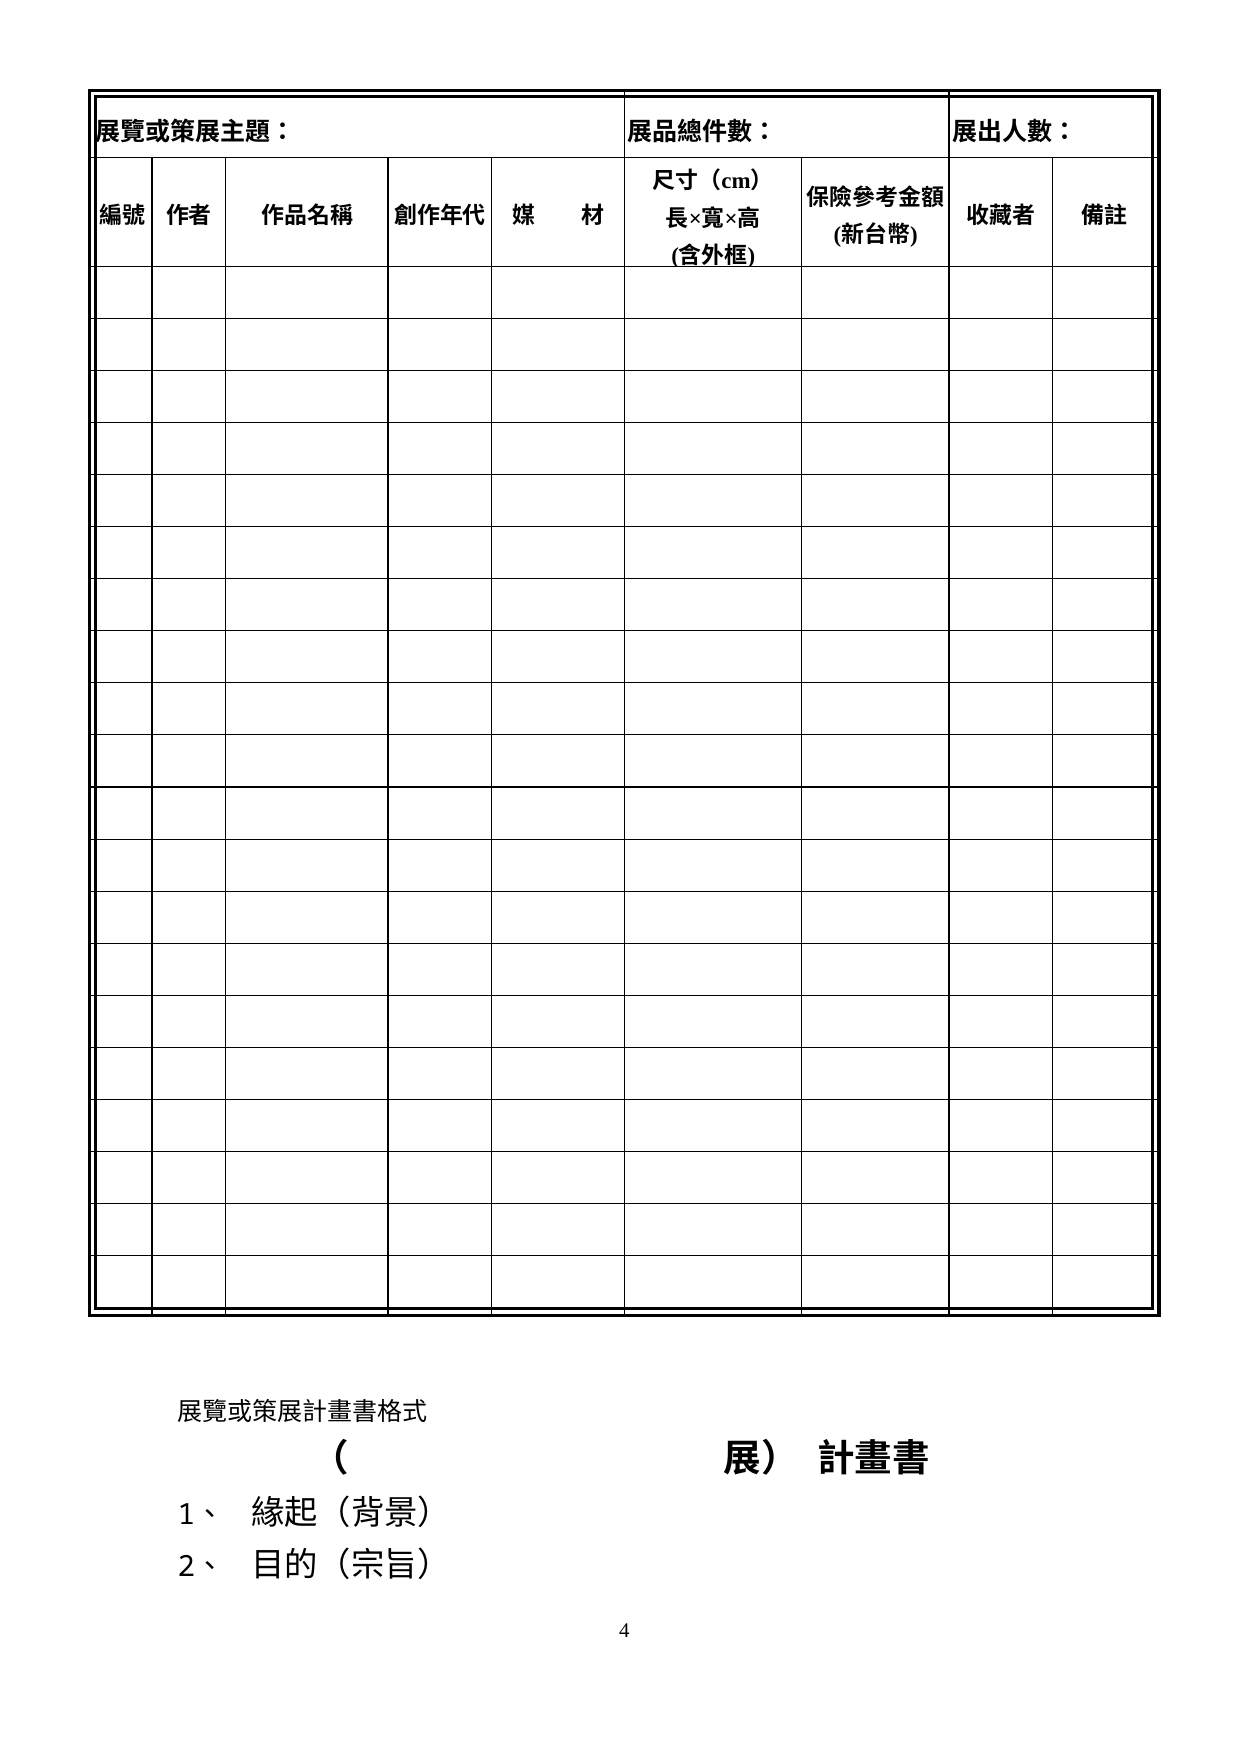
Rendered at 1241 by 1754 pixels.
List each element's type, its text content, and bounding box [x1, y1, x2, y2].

table_cell [802, 475, 948, 526]
table_cell 尺寸（cm） 長×寬×高 (含外框) [625, 158, 801, 266]
table_cell [226, 319, 387, 370]
table_cell 媒 材 [492, 158, 624, 266]
table_cell [950, 371, 1052, 422]
table_cell [950, 1256, 1052, 1307]
table_cell 展品總件數： [625, 98, 948, 157]
table_cell [950, 631, 1052, 682]
table_cell [84, 1255, 88, 1307]
table_cell [153, 579, 225, 630]
table_cell [226, 1152, 387, 1203]
table_cell [97, 1152, 151, 1203]
table_cell 創作年代 [389, 158, 491, 266]
table_cell [625, 371, 801, 422]
table_cell [153, 1152, 225, 1203]
table_cell [153, 1100, 225, 1151]
table_cell [97, 371, 151, 422]
table_cell [97, 475, 151, 526]
table_cell [1053, 1100, 1151, 1151]
table_cell [97, 527, 151, 578]
table_cell [226, 631, 387, 682]
table_cell [625, 840, 801, 891]
table_cell [492, 892, 624, 943]
table_cell [226, 475, 387, 526]
table_cell [492, 683, 624, 734]
table_cell [1053, 788, 1151, 838]
table_cell [625, 944, 801, 995]
table_cell [389, 1152, 491, 1203]
table_cell [802, 996, 948, 1047]
table_cell [802, 1152, 948, 1203]
table_cell [84, 318, 88, 370]
table_cell [802, 892, 948, 943]
table_cell [153, 631, 225, 682]
table_cell [950, 579, 1052, 630]
list 緣起（背景） [177, 1482, 1063, 1534]
table_cell [950, 735, 1052, 786]
table_cell [389, 892, 491, 943]
list 目的（宗旨） [177, 1534, 1063, 1586]
table_cell [1053, 1204, 1151, 1255]
table_cell [153, 944, 225, 995]
table_cell [389, 1100, 491, 1151]
table_cell [802, 371, 948, 422]
table_cell [492, 840, 624, 891]
table_cell [389, 944, 491, 995]
table_cell 作品名稱 [226, 158, 387, 266]
table_cell [153, 683, 225, 734]
table_cell [950, 319, 1052, 370]
table_cell [389, 423, 491, 474]
table_cell [84, 943, 88, 995]
table_cell [1053, 319, 1151, 370]
table_cell [97, 735, 151, 786]
table_cell [84, 526, 88, 578]
table_cell [84, 370, 88, 422]
table_cell [625, 996, 801, 1047]
table_cell [492, 944, 624, 995]
table_cell [950, 423, 1052, 474]
table_cell [84, 682, 88, 734]
table_cell [153, 475, 225, 526]
table_cell [389, 996, 491, 1047]
table_cell [84, 266, 88, 318]
table_cell [84, 734, 88, 786]
table_cell [226, 683, 387, 734]
table_cell [389, 683, 491, 734]
table_cell [950, 683, 1052, 734]
table_cell [1053, 892, 1151, 943]
table_cell [802, 1204, 948, 1255]
table_cell [625, 1256, 801, 1307]
table_cell [226, 1256, 387, 1307]
table_cell [625, 788, 801, 838]
table_cell [153, 788, 225, 838]
table_cell [226, 1204, 387, 1255]
table_cell [153, 1256, 225, 1307]
table_cell [389, 840, 491, 891]
table_cell [84, 1203, 88, 1255]
table_cell [492, 319, 624, 370]
table_cell [97, 1100, 151, 1151]
table_cell [97, 579, 151, 630]
table_cell [802, 1256, 948, 1307]
table_cell 編號 [97, 158, 151, 266]
table_cell [1053, 735, 1151, 786]
table_cell [226, 788, 387, 838]
table_cell [625, 475, 801, 526]
table_cell [950, 1100, 1052, 1151]
table_cell [84, 474, 88, 526]
table_cell [84, 839, 88, 891]
table_cell [492, 371, 624, 422]
table_cell [97, 631, 151, 682]
table_cell 保險參考金額 (新台幣) [802, 158, 948, 266]
table_cell [226, 1100, 387, 1151]
table_cell [226, 1048, 387, 1099]
table_cell [492, 996, 624, 1047]
table_cell [97, 423, 151, 474]
table_cell [802, 631, 948, 682]
text 展覽或策展計畫書格式 [177, 1390, 1063, 1428]
table_cell [97, 944, 151, 995]
table_cell [1053, 1256, 1151, 1307]
table_cell [492, 735, 624, 786]
table_cell [153, 996, 225, 1047]
table_cell [226, 267, 387, 318]
table_cell [802, 735, 948, 786]
table_cell [153, 840, 225, 891]
table_cell [389, 788, 491, 838]
table_cell [97, 1048, 151, 1099]
table_cell [1053, 475, 1151, 526]
table_cell [950, 996, 1052, 1047]
table_cell 展出人數： [950, 92, 1156, 157]
table_cell [802, 319, 948, 370]
table_cell [153, 1204, 225, 1255]
table_cell [153, 371, 225, 422]
table_cell 展覽或策展主題： [93, 92, 624, 157]
table_cell [625, 267, 801, 318]
table_cell [1053, 840, 1151, 891]
table_cell [625, 683, 801, 734]
table_cell [950, 1152, 1052, 1203]
table_cell [97, 1204, 151, 1255]
table_cell [84, 891, 88, 943]
table_cell [97, 788, 151, 838]
table_cell [625, 1100, 801, 1151]
table_cell [153, 1048, 225, 1099]
table_cell [389, 631, 491, 682]
table_cell [84, 422, 88, 474]
table_cell [389, 319, 491, 370]
table_cell [1053, 631, 1151, 682]
table_cell [389, 735, 491, 786]
table_cell [950, 788, 1052, 838]
table_cell [950, 1204, 1052, 1255]
table_cell [84, 786, 88, 838]
table_cell [492, 423, 624, 474]
table_cell [84, 630, 88, 682]
table_cell [84, 89, 88, 157]
table_cell [389, 527, 491, 578]
table_cell [1053, 527, 1151, 578]
table_cell [389, 1256, 491, 1307]
table_cell [226, 579, 387, 630]
table_cell [97, 683, 151, 734]
table_cell 收藏者 [950, 158, 1052, 266]
table_cell [492, 1152, 624, 1203]
table_cell [802, 527, 948, 578]
table_cell [1053, 267, 1151, 318]
table_cell [950, 892, 1052, 943]
table_cell [802, 423, 948, 474]
table_cell [802, 840, 948, 891]
table_cell [802, 683, 948, 734]
table_cell [950, 267, 1052, 318]
table_cell [625, 319, 801, 370]
table_cell [802, 1048, 948, 1099]
table_cell [802, 788, 948, 838]
table_cell [389, 579, 491, 630]
table_cell [492, 475, 624, 526]
table_cell [492, 788, 624, 838]
table_cell [97, 840, 151, 891]
table_cell [226, 840, 387, 891]
table_cell [1053, 683, 1151, 734]
table_cell [802, 267, 948, 318]
table_cell [153, 319, 225, 370]
table_cell [625, 1152, 801, 1203]
table_cell 作者 [153, 158, 225, 266]
table_cell [1053, 944, 1151, 995]
table_cell [153, 892, 225, 943]
table_cell [625, 423, 801, 474]
table_cell [226, 892, 387, 943]
table_cell [84, 157, 88, 266]
table_cell [1053, 579, 1151, 630]
table_cell [226, 944, 387, 995]
table_cell [492, 527, 624, 578]
table_cell [153, 267, 225, 318]
table_cell [1053, 423, 1151, 474]
table_cell [153, 735, 225, 786]
table_cell [226, 423, 387, 474]
table_cell [84, 1099, 88, 1151]
table_cell [625, 527, 801, 578]
table_cell [153, 527, 225, 578]
table_cell [1053, 371, 1151, 422]
table_cell [389, 1204, 491, 1255]
table_cell [492, 1204, 624, 1255]
table_cell [84, 1047, 88, 1099]
table_cell [492, 1256, 624, 1307]
table_cell [802, 944, 948, 995]
table_cell [389, 475, 491, 526]
table_cell [950, 944, 1052, 995]
table_cell [226, 735, 387, 786]
table_cell [950, 840, 1052, 891]
table_cell [625, 892, 801, 943]
table_cell [97, 319, 151, 370]
table_cell [97, 892, 151, 943]
table_cell [84, 578, 88, 630]
table_cell [950, 475, 1052, 526]
table_cell [389, 371, 491, 422]
table_cell [802, 579, 948, 630]
table_cell [97, 996, 151, 1047]
table_cell [226, 527, 387, 578]
table_cell [1053, 1048, 1151, 1099]
table_cell [625, 735, 801, 786]
table_cell [492, 631, 624, 682]
table_cell [97, 267, 151, 318]
table_cell [492, 267, 624, 318]
table_cell [1053, 1152, 1151, 1203]
table_cell [492, 579, 624, 630]
table_cell 備註 [1053, 158, 1151, 266]
table_cell [84, 995, 88, 1047]
table_cell [950, 1048, 1052, 1099]
text （ 展） 計畫書 [177, 1428, 1063, 1482]
table_cell [625, 1204, 801, 1255]
table_cell [625, 579, 801, 630]
table_cell [492, 1048, 624, 1099]
table_cell [625, 631, 801, 682]
table_cell [389, 1048, 491, 1099]
table_cell [389, 267, 491, 318]
table_cell [226, 996, 387, 1047]
table_cell [153, 423, 225, 474]
table_cell [97, 1256, 151, 1307]
table_cell [84, 1151, 88, 1203]
table_cell [1053, 996, 1151, 1047]
table_cell [226, 371, 387, 422]
table_cell [625, 1048, 801, 1099]
table_cell [950, 527, 1052, 578]
table_cell [492, 1100, 624, 1151]
table_cell [802, 1100, 948, 1151]
